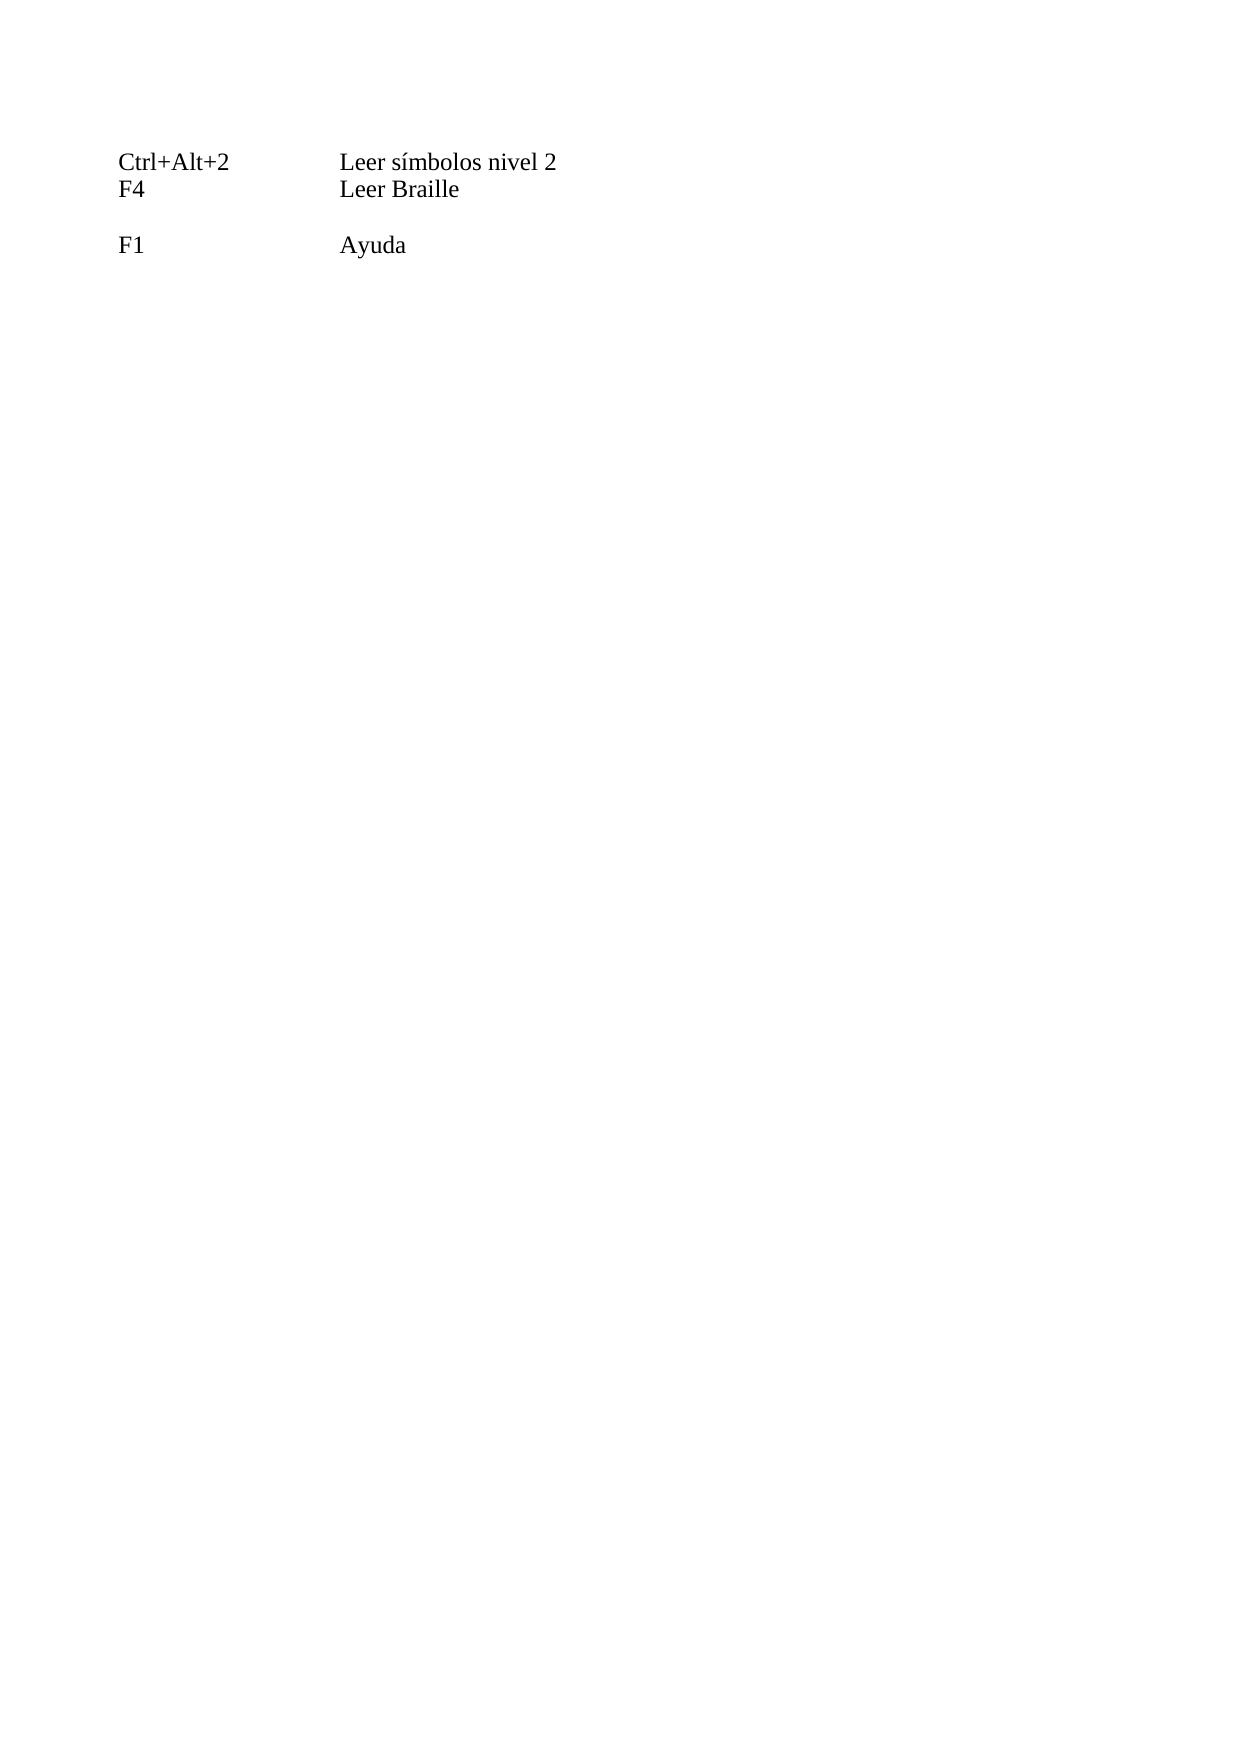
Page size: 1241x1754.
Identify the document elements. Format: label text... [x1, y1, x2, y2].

text F1 Ayuda [118, 231, 1122, 258]
text Ctrl+Alt+2 Leer símbolos nivel 2 [118, 148, 1122, 175]
text F4 Leer Braille [118, 175, 1122, 203]
